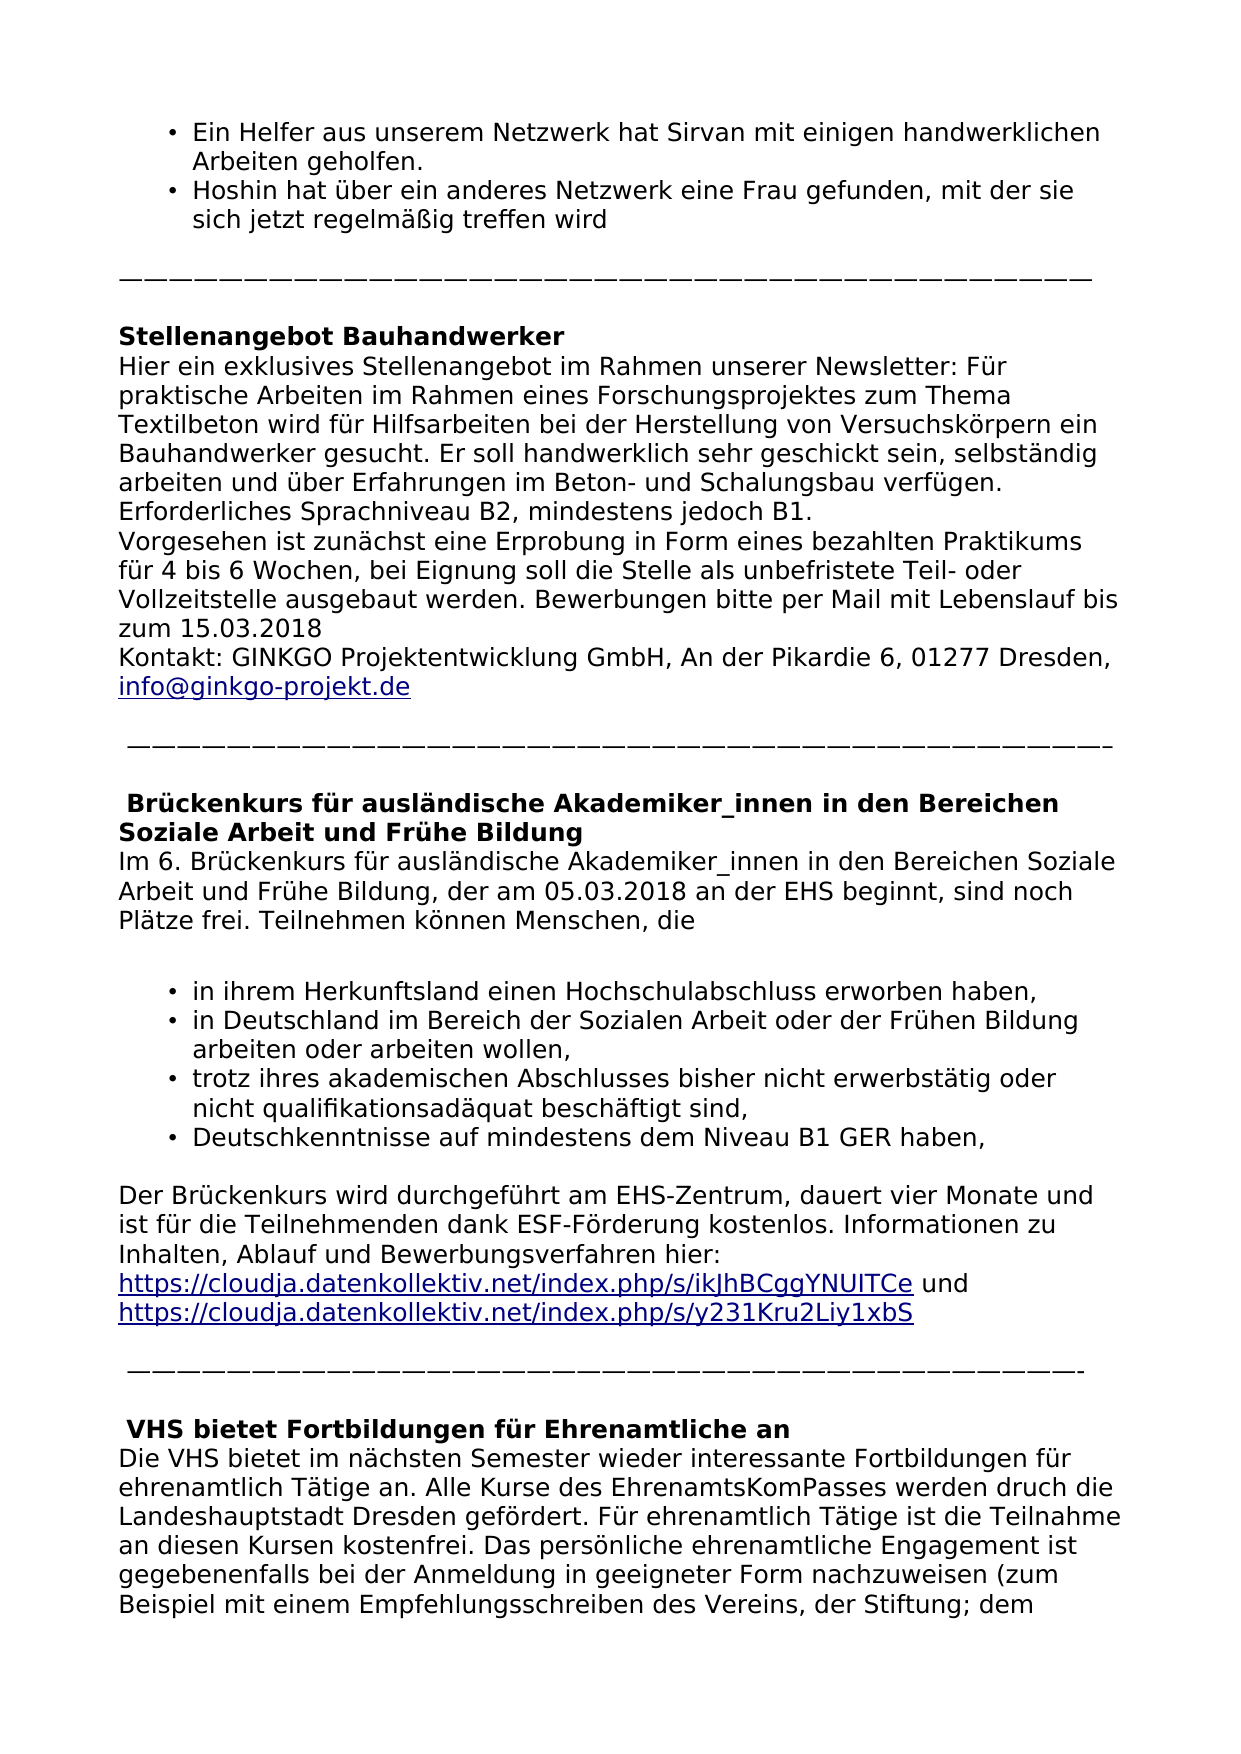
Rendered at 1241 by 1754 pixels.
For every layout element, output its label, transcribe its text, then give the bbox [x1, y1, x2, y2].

list Deutschkenntnisse auf mindestens dem Niveau B1 GER haben, [177, 1123, 1122, 1152]
list trotz ihres akademischen Abschlusses bisher nicht erwerbstätig oder nicht qualifikationsadäquat beschäftigt sind, [177, 1064, 1122, 1123]
text ——————————————————————————————————————— Stellenangebot Bauhandwerker Hier ein exklusives Stellenangebot im Rahmen unserer Newsletter: Für praktische Arbeiten im Rahmen eines Forschungsprojektes zum Thema Textilbeton wird für Hilfsarbeiten bei der Herstellung von Versuchskörpern ein Bauhandwerker gesucht. Er soll handwerklich sehr geschickt sein, selbständig arbeiten und über Erfahrungen im Beton- und Schalungsbau verfügen. Erforderliches Sprachniveau B2, mindestens jedoch B1. Vorgesehen ist zunächst eine Erprobung in Form eines bezahlten Praktikums für 4 bis 6 Wochen, bei Eignung soll die Stelle als unbefristete Teil- oder Vollzeitstelle ausgebaut werden. Bewerbungen bitte per Mail mit Lebenslauf bis zum 15.03.2018 Kontakt: GINKGO Projektentwicklung GmbH, An der Pikardie 6, 01277 Dresden, info@ginkgo-projekt.de ———————————————————————————————————————– Brückenkurs für ausländische Akademiker_innen in den Bereichen Soziale Arbeit und Frühe Bildung Im 6. Brückenkurs für ausländische Akademiker_innen in den Bereichen Soziale Arbeit und Frühe Bildung, der am 05.03.2018 an der EHS beginnt, sind noch Plätze frei. Teilnehmen können Menschen, die [118, 264, 1122, 935]
list Ein Helfer aus unserem Netzwerk hat Sirvan mit einigen handwerklichen Arbeiten geholfen. [177, 118, 1122, 176]
text Der Brückenkurs wird durchgeführt am EHS-Zentrum, dauert vier Monate und ist für die Teilnehmenden dank ESF-Förderung kostenlos. Informationen zu Inhalten, Ablauf und Bewerbungsverfahren hier: https://cloudja.datenkollektiv.net/index.php/s/ikJhBCggYNUITCe und https://cloudja.datenkollektiv.net/index.php/s/y231Kru2Liy1xbS ——————————————————————————————————————- VHS bietet Fortbildungen für Ehrenamtliche an Die VHS bietet im nächsten Semester wieder interessante Fortbildungen für ehrenamtlich Tätige an. Alle Kurse des EhrenamtsKomPasses werden druch die Landeshauptstadt Dresden gefördert. Für ehrenamtlich Tätige ist die Teilnahme an diesen Kursen kostenfrei. Das persönliche ehrenamtliche Engagement ist gegebenenfalls bei der Anmeldung in geeigneter Form nachzuweisen (zum Beispiel mit einem Empfehlungsschreiben des Vereins, der Stiftung; dem [118, 1182, 1122, 1619]
list Hoshin hat über ein anderes Netzwerk eine Frau gefunden, mit der sie sich jetzt regelmäßig treffen wird [177, 176, 1122, 235]
list in Deutschland im Bereich der Sozialen Arbeit oder der Frühen Bildung arbeiten oder arbeiten wollen, [177, 1006, 1122, 1064]
list in ihrem Herkunftsland einen Hochschulabschluss erworben haben, [177, 977, 1122, 1006]
